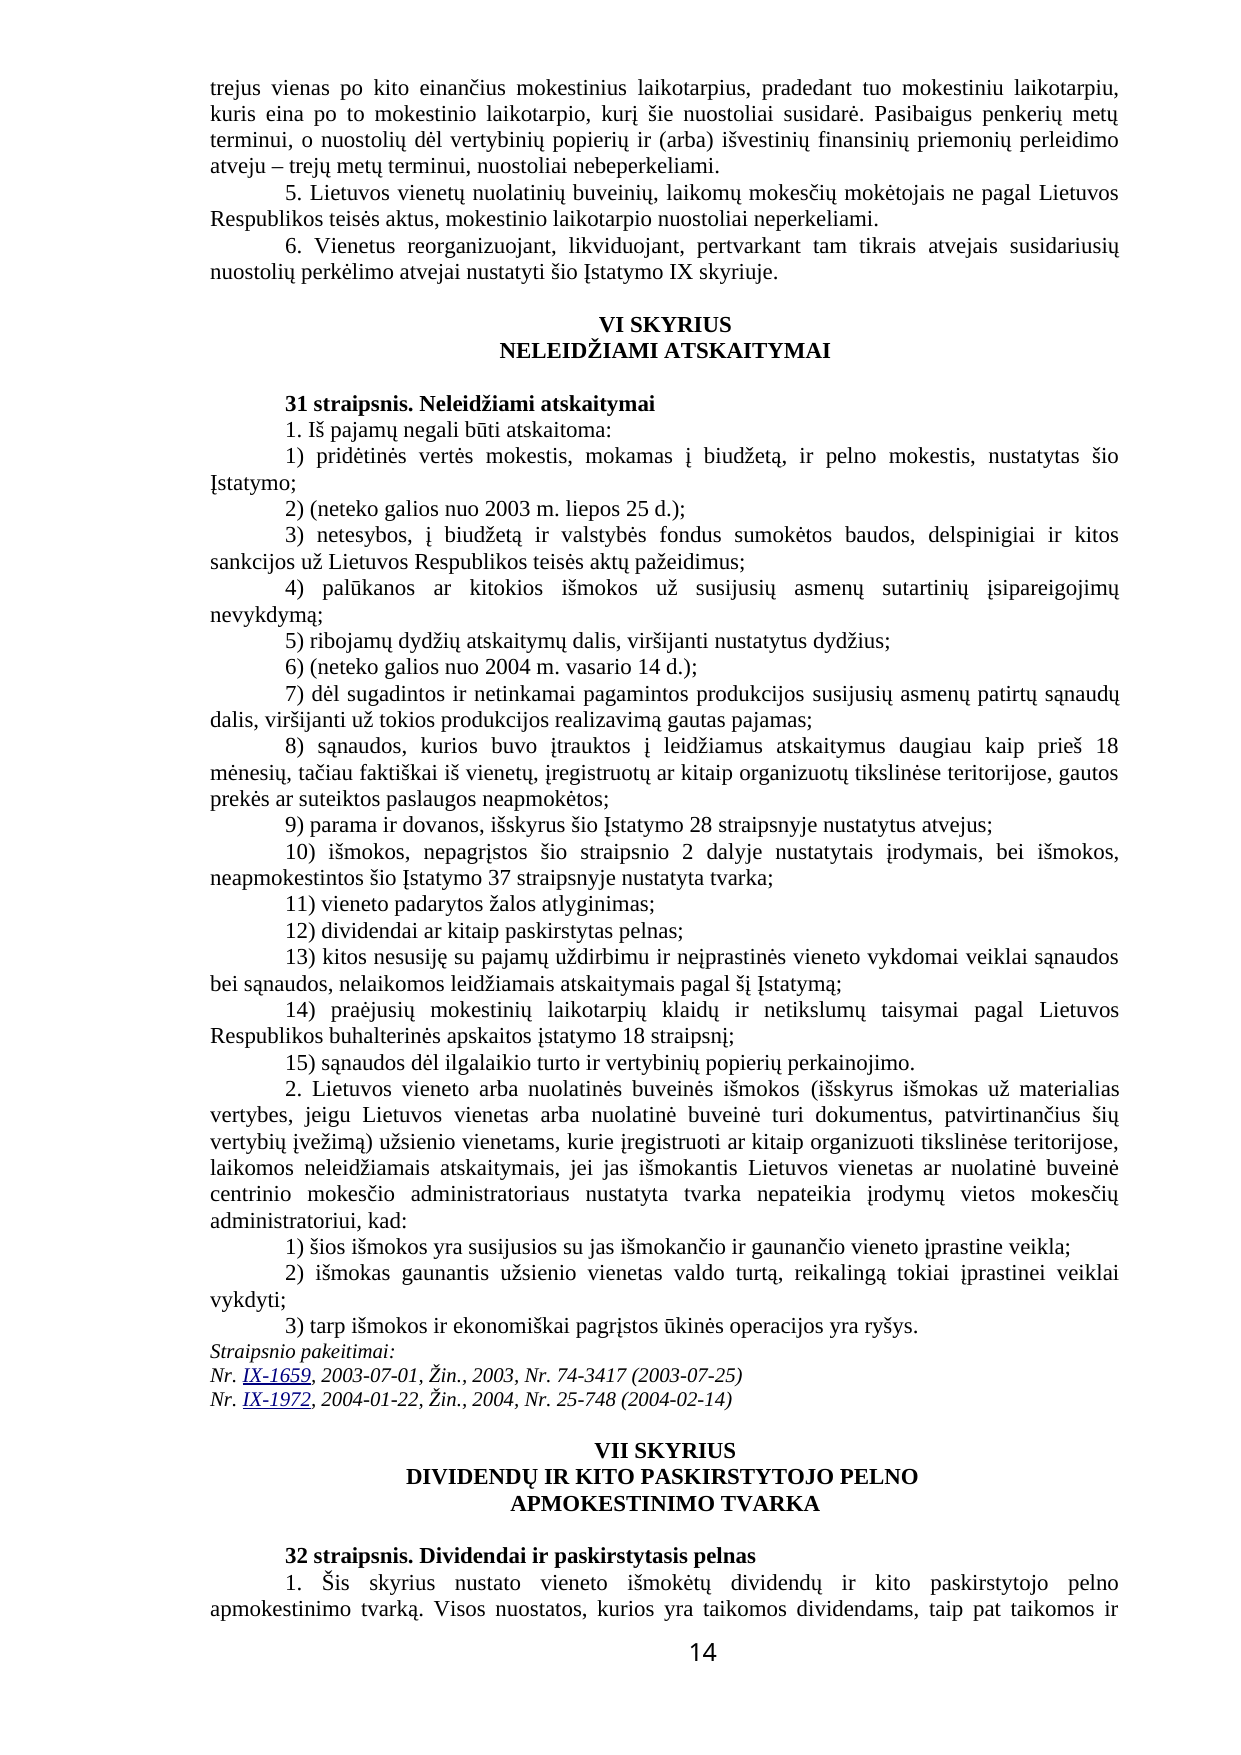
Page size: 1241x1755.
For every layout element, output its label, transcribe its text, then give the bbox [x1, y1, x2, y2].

text 5) ribojamų dydžių atskaitymų dalis, viršijanti nustatytus dydžius; [210, 627, 1120, 653]
text 32 straipsnis. Dividendai ir paskirstytasis pelnas [210, 1542, 1120, 1569]
text 2. Lietuvos vieneto arba nuolatinės buveinės išmokos (išskyrus išmokas už materialias vertybes, jeigu Lietuvos vienetas arba nuolatinė buveinė turi dokumentus, patvirtinančius šių vertybių įvežimą) užsienio vienetams, kurie įregistruoti ar kitaip organizuoti tikslinėse teritorijose, laikomos neleidžiamais atskaitymais, jei jas išmokantis Lietuvos vienetas ar nuolatinė buveinė centrinio mokesčio administratoriaus nustatyta tvarka nepateikia įrodymų vietos mokesčių administratoriui, kad: [210, 1075, 1120, 1233]
text NELEIDŽIAMI ATSKAITYMAI [210, 337, 1120, 363]
text 4) palūkanos ar kitokios išmokos už susijusių asmenų sutartinių įsipareigojimų nevykdymą; [210, 574, 1120, 627]
text Nr. IX-1972, 2004-01-22, Žin., 2004, Nr. 25-748 (2004-02-14) [210, 1387, 1120, 1411]
text Straipsnio pakeitimai: [210, 1338, 1120, 1363]
text 8) sąnaudos, kurios buvo įtrauktos į leidžiamus atskaitymus daugiau kaip prieš 18 mėnesių, tačiau faktiškai iš vienetų, įregistruotų ar kitaip organizuotų tikslinėse teritorijose, gautos prekės ar suteiktos paslaugos neapmokėtos; [210, 732, 1120, 811]
text Nr. IX-1659, 2003-07-01, Žin., 2003, Nr. 74-3417 (2003-07-25) [210, 1363, 1120, 1387]
text 1. Iš pajamų negali būti atskaitoma: [210, 416, 1120, 442]
text 15) sąnaudos dėl ilgalaikio turto ir vertybinių popierių perkainojimo. [210, 1049, 1120, 1075]
text 13) kitos nesusiję su pajamų uždirbimu ir neįprastinės vieneto vykdomai veiklai sąnaudos bei sąnaudos, nelaikomos leidžiamais atskaitymais pagal šį Įstatymą; [210, 943, 1120, 996]
text DIVIDENDŲ IR KITO PASKIRSTYTOJO PELNO APMOKESTINIMO TVARKA [210, 1463, 1120, 1516]
text 6) (neteko galios nuo 2004 m. vasario 14 d.); [210, 653, 1120, 680]
text 9) parama ir dovanos, išskyrus šio Įstatymo 28 straipsnyje nustatytus atvejus; [210, 811, 1120, 838]
text 5. Lietuvos vienetų nuolatinių buveinių, laikomų mokesčių mokėtojais ne pagal Lietuvos Respublikos teisės aktus, mokestinio laikotarpio nuostoliai neperkeliami. [210, 179, 1120, 232]
text 10) išmokos, nepagrįstos šio straipsnio 2 dalyje nustatytais įrodymais, bei išmokos, neapmokestintos šio Įstatymo 37 straipsnyje nustatyta tvarka; [210, 838, 1120, 891]
text VII SKYRIUS [210, 1437, 1120, 1463]
text 11) vieneto padarytos žalos atlyginimas; [210, 891, 1120, 917]
text 3) tarp išmokos ir ekonomiškai pagrįstos ūkinės operacijos yra ryšys. [210, 1312, 1120, 1338]
text 12) dividendai ar kitaip paskirstytas pelnas; [210, 917, 1120, 943]
text 14) praėjusių mokestinių laikotarpių klaidų ir netikslumų taisymai pagal Lietuvos Respublikos buhalterinės apskaitos įstatymo 18 straipsnį; [210, 996, 1120, 1049]
text 6. Vienetus reorganizuojant, likviduojant, pertvarkant tam tikrais atvejais susidariusių nuostolių perkėlimo atvejai nustatyti šio Įstatymo IX skyriuje. [210, 232, 1120, 284]
subtitle VI SKYRIUS [210, 311, 1120, 337]
text 2) išmokas gaunantis užsienio vienetas valdo turtą, reikalingą tokiai įprastinei veiklai vykdyti; [210, 1259, 1120, 1312]
text trejus vienas po kito einančius mokestinius laikotarpius, pradedant tuo mokestiniu laikotarpiu, kuris eina po to mokestinio laikotarpio, kurį šie nuostoliai susidarė. Pasibaigus penkerių metų terminui, o nuostolių dėl vertybinių popierių ir (arba) išvestinių finansinių priemonių perleidimo atveju – trejų metų terminui, nuostoliai nebeperkeliami. [210, 73, 1120, 179]
text 7) dėl sugadintos ir netinkamai pagamintos produkcijos susijusių asmenų patirtų sąnaudų dalis, viršijanti už tokios produkcijos realizavimą gautas pajamas; [210, 680, 1120, 732]
text 1) šios išmokos yra susijusios su jas išmokančio ir gaunančio vieneto įprastine veikla; [210, 1233, 1120, 1259]
text 2) (neteko galios nuo 2003 m. liepos 25 d.); [210, 495, 1120, 522]
text 31 straipsnis. Neleidžiami atskaitymai [210, 390, 1120, 416]
text 1. Šis skyrius nustato vieneto išmokėtų dividendų ir kito paskirstytojo pelno apmokestinimo tvarką. Visos nuostatos, kurios yra taikomos dividendams, taip pat taikomos ir [210, 1569, 1120, 1622]
text 3) netesybos, į biudžetą ir valstybės fondus sumokėtos baudos, delspinigiai ir kitos sankcijos už Lietuvos Respublikos teisės aktų pažeidimus; [210, 522, 1120, 574]
text 1) pridėtinės vertės mokestis, mokamas į biudžetą, ir pelno mokestis, nustatytas šio Įstatymo; [210, 442, 1120, 495]
